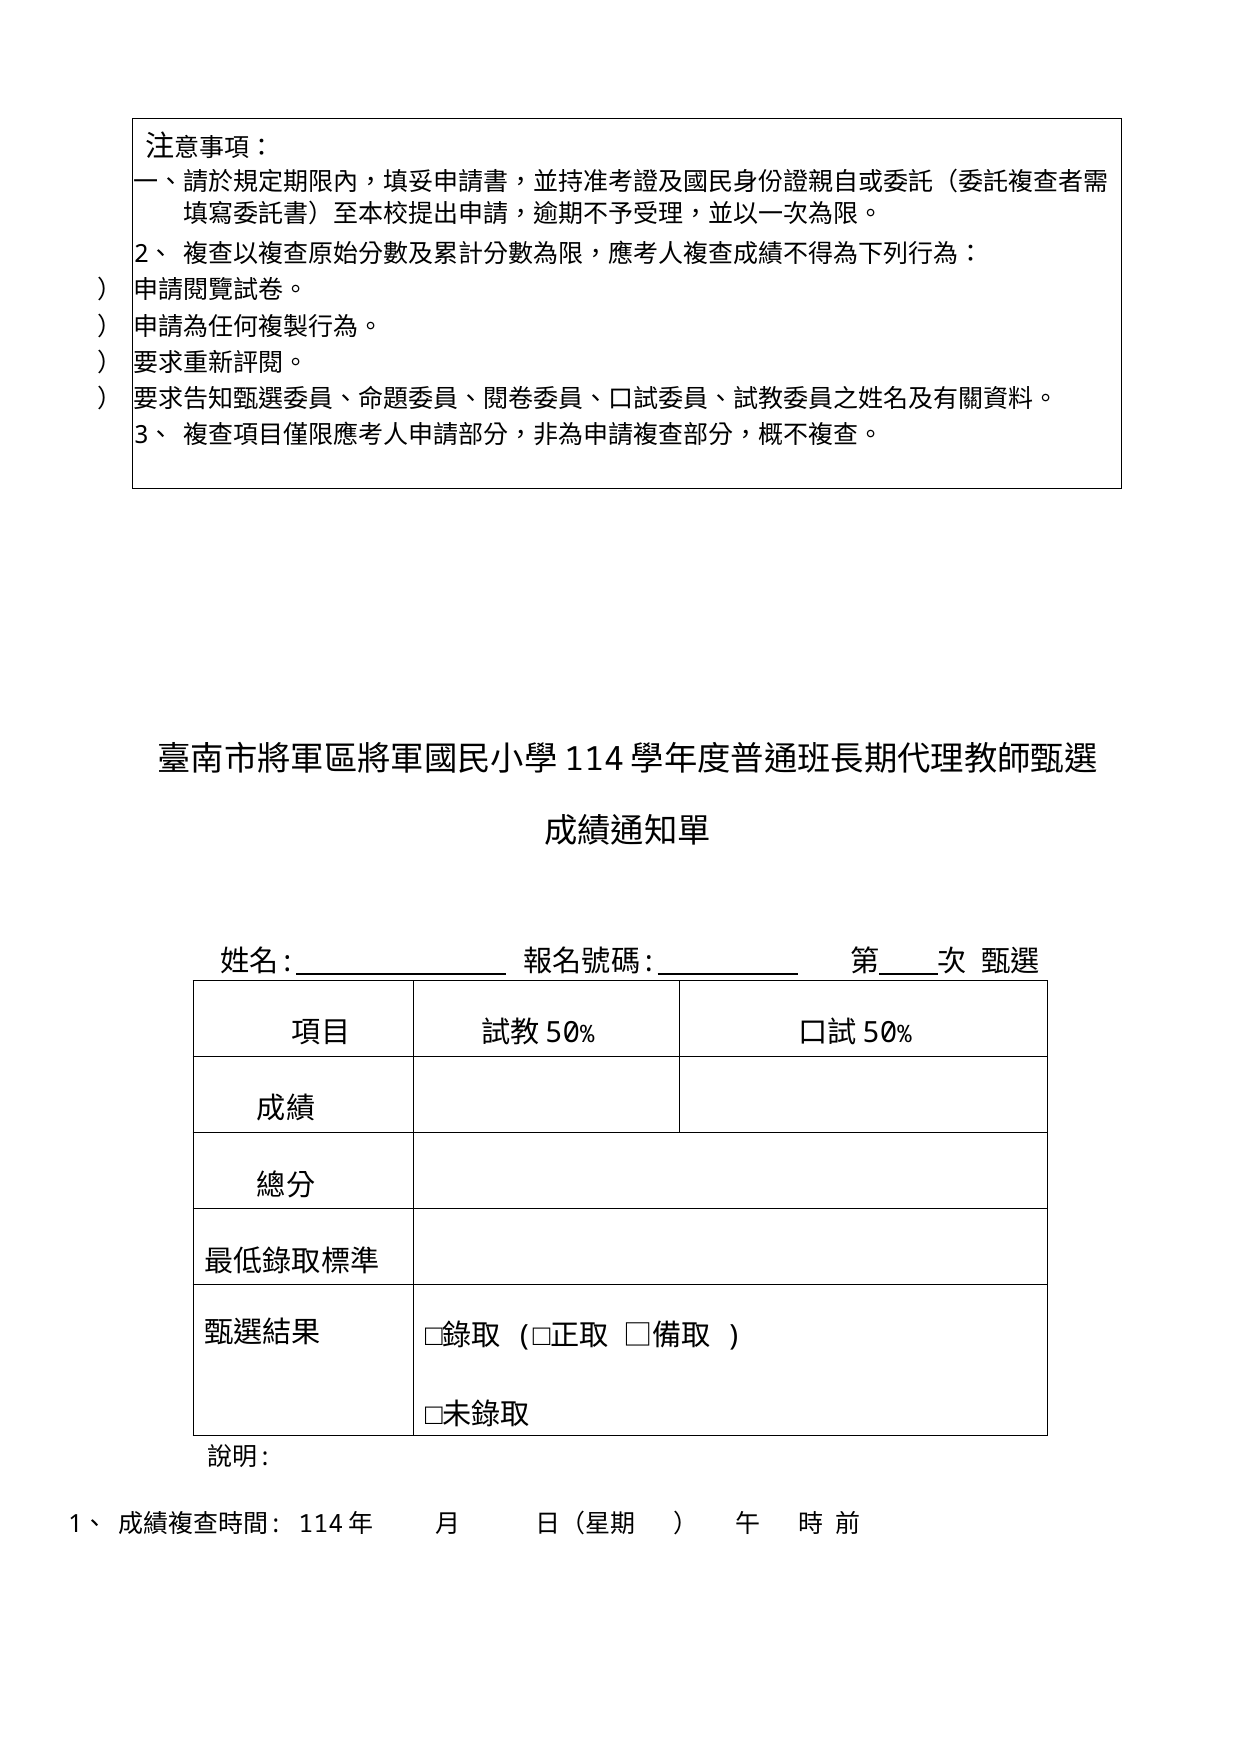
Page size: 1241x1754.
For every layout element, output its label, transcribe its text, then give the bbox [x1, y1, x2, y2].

text 姓名: 報名號碼: 第 次 甄選 [132, 937, 1122, 979]
text 說明: [132, 1436, 1122, 1473]
table_header 項目 [194, 981, 413, 1056]
table_cell 甄選結果 [194, 1285, 413, 1435]
table_cell [414, 1057, 679, 1132]
list 成績複查時間: 114年 月 日（星期 ） 午 時 前 [68, 1503, 1122, 1539]
table_cell 注意事項： 一、請於規定期限內，填妥申請書，並持准考證及國民身份證親自或委託（委託複查者需填寫委託書）至本校提出申請，逾期不予受理，並以一次為限。 複查以複查原始分數及累計分數為限，應考人複查成績不得為下列行為： 申請閱覽試卷。 申請為任何複製行為。 要求重新評閱。 要求告知甄選委員、命題委員、閱卷委員、口試委員、試教委員之姓名及有關資料。 複查項目僅限應考人申請部分，非為申請複查部分，概不複查。 [133, 119, 1121, 488]
table_cell 最低錄取標準 [194, 1209, 413, 1284]
table_cell □錄取 (□正取 □備取 ) □未錄取 [414, 1285, 1047, 1435]
table_cell [414, 1133, 1047, 1208]
table_header 口試50% [680, 981, 1047, 1056]
table_cell 成績 [194, 1057, 413, 1132]
table_cell 總分 [194, 1133, 413, 1208]
table_cell [680, 1057, 1047, 1132]
subtitle 臺南市將軍區將軍國民小學114學年度普通班長期代理教師甄選 成績通知單 [132, 732, 1122, 852]
table_header 試教50% [414, 981, 679, 1056]
table_cell [414, 1209, 1047, 1284]
